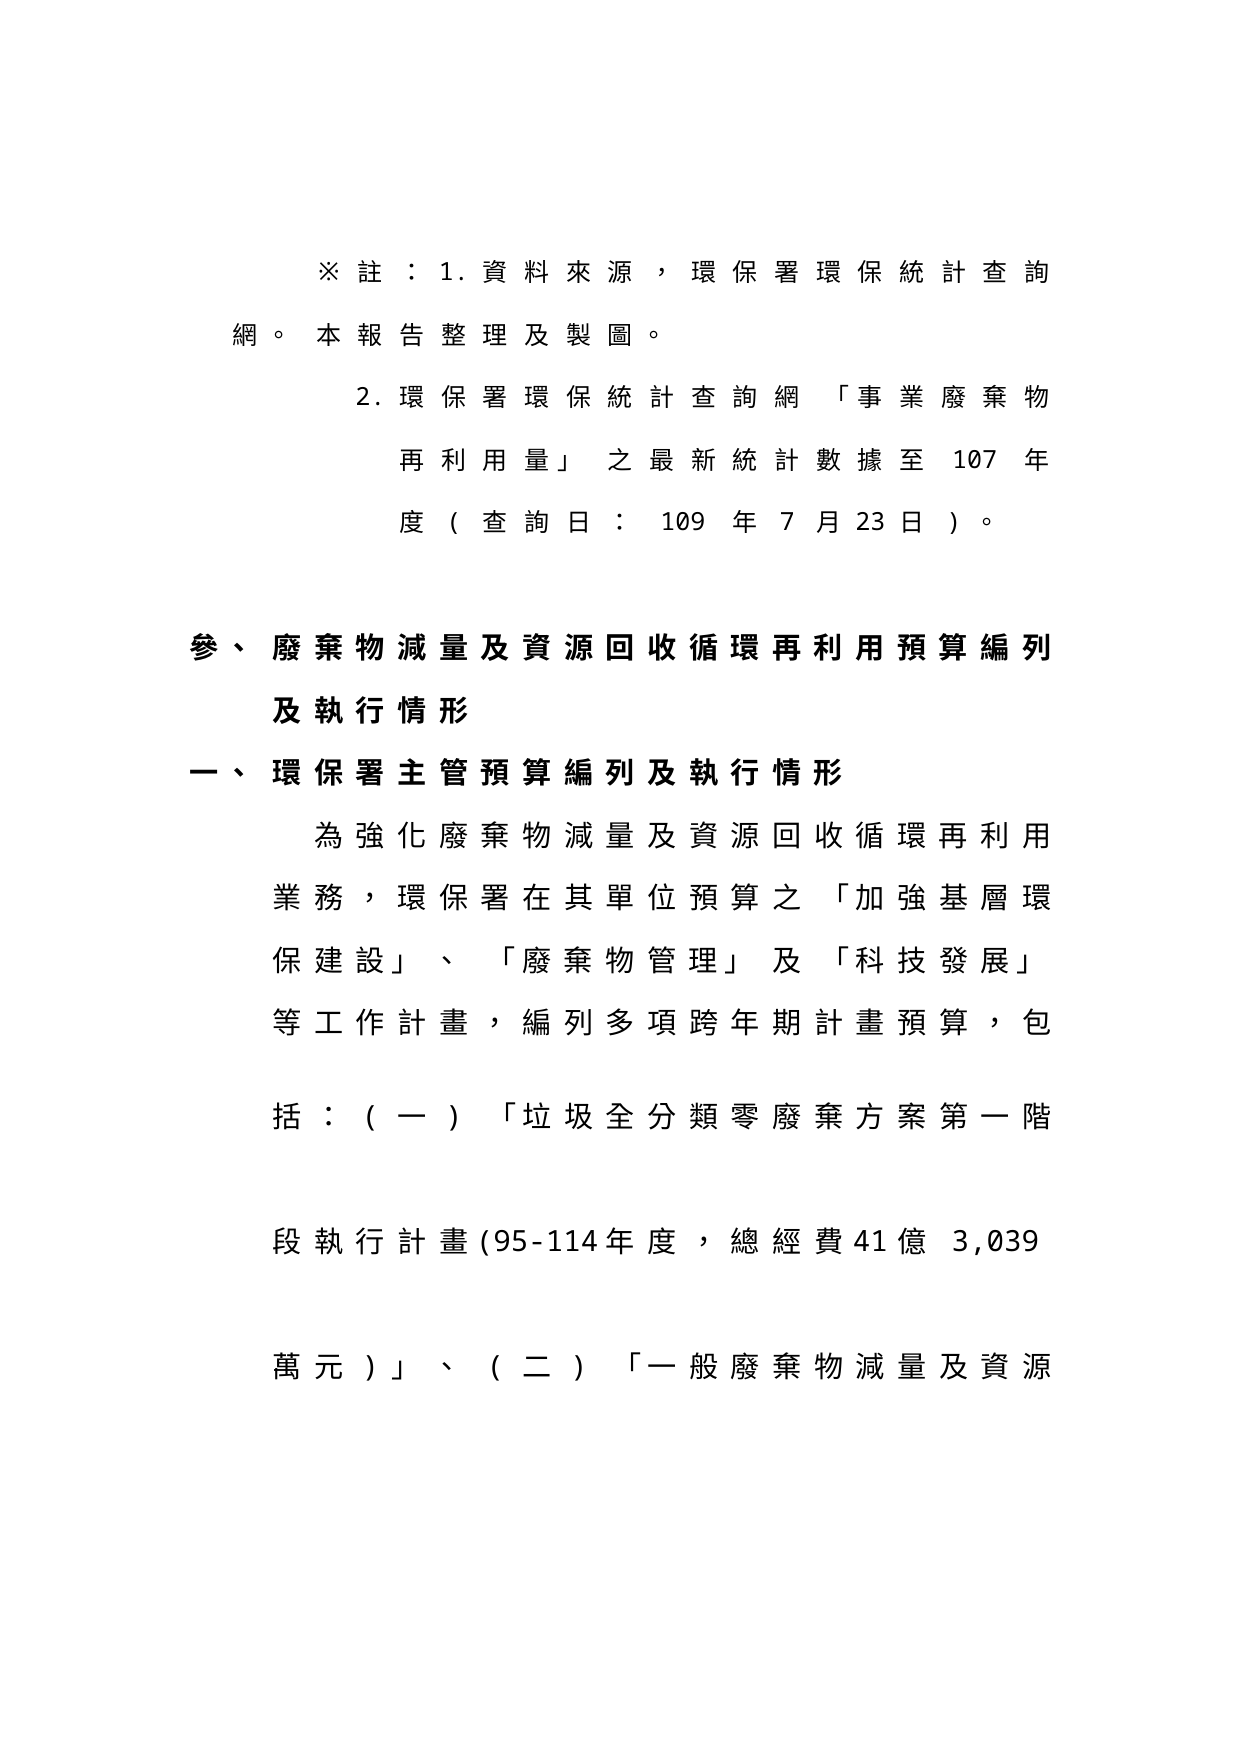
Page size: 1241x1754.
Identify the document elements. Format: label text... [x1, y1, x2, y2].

text 為強化廢棄物減量及資源回收循環再利用業務，環保署在其單位預算之「加強基層環保建設」、「廢棄物管理」及「科技發展」等工作計畫，編列多項跨年期計畫預算，包括：(一)「垃圾全分類零廢棄方案第一階段執行計畫(95-114年度，總經費41億3,039萬元)」、(二)「一般廢棄物減量及資源 [242, 792, 1058, 1417]
text 2.環保署環保統計查詢網「事業廢棄物再利用量」之最新統計數據至107年度(查詢日：109年7月23日)。 [346, 354, 1058, 542]
text 一、環保署主管預算編列及執行情形 [183, 729, 1058, 792]
text 參、廢棄物減量及資源回收循環再利用預算編列及執行情形 [183, 604, 1058, 729]
text ※註：1.資料來源，環保署環保統計查詢網。本報告整理及製圖。 [212, 229, 1058, 354]
